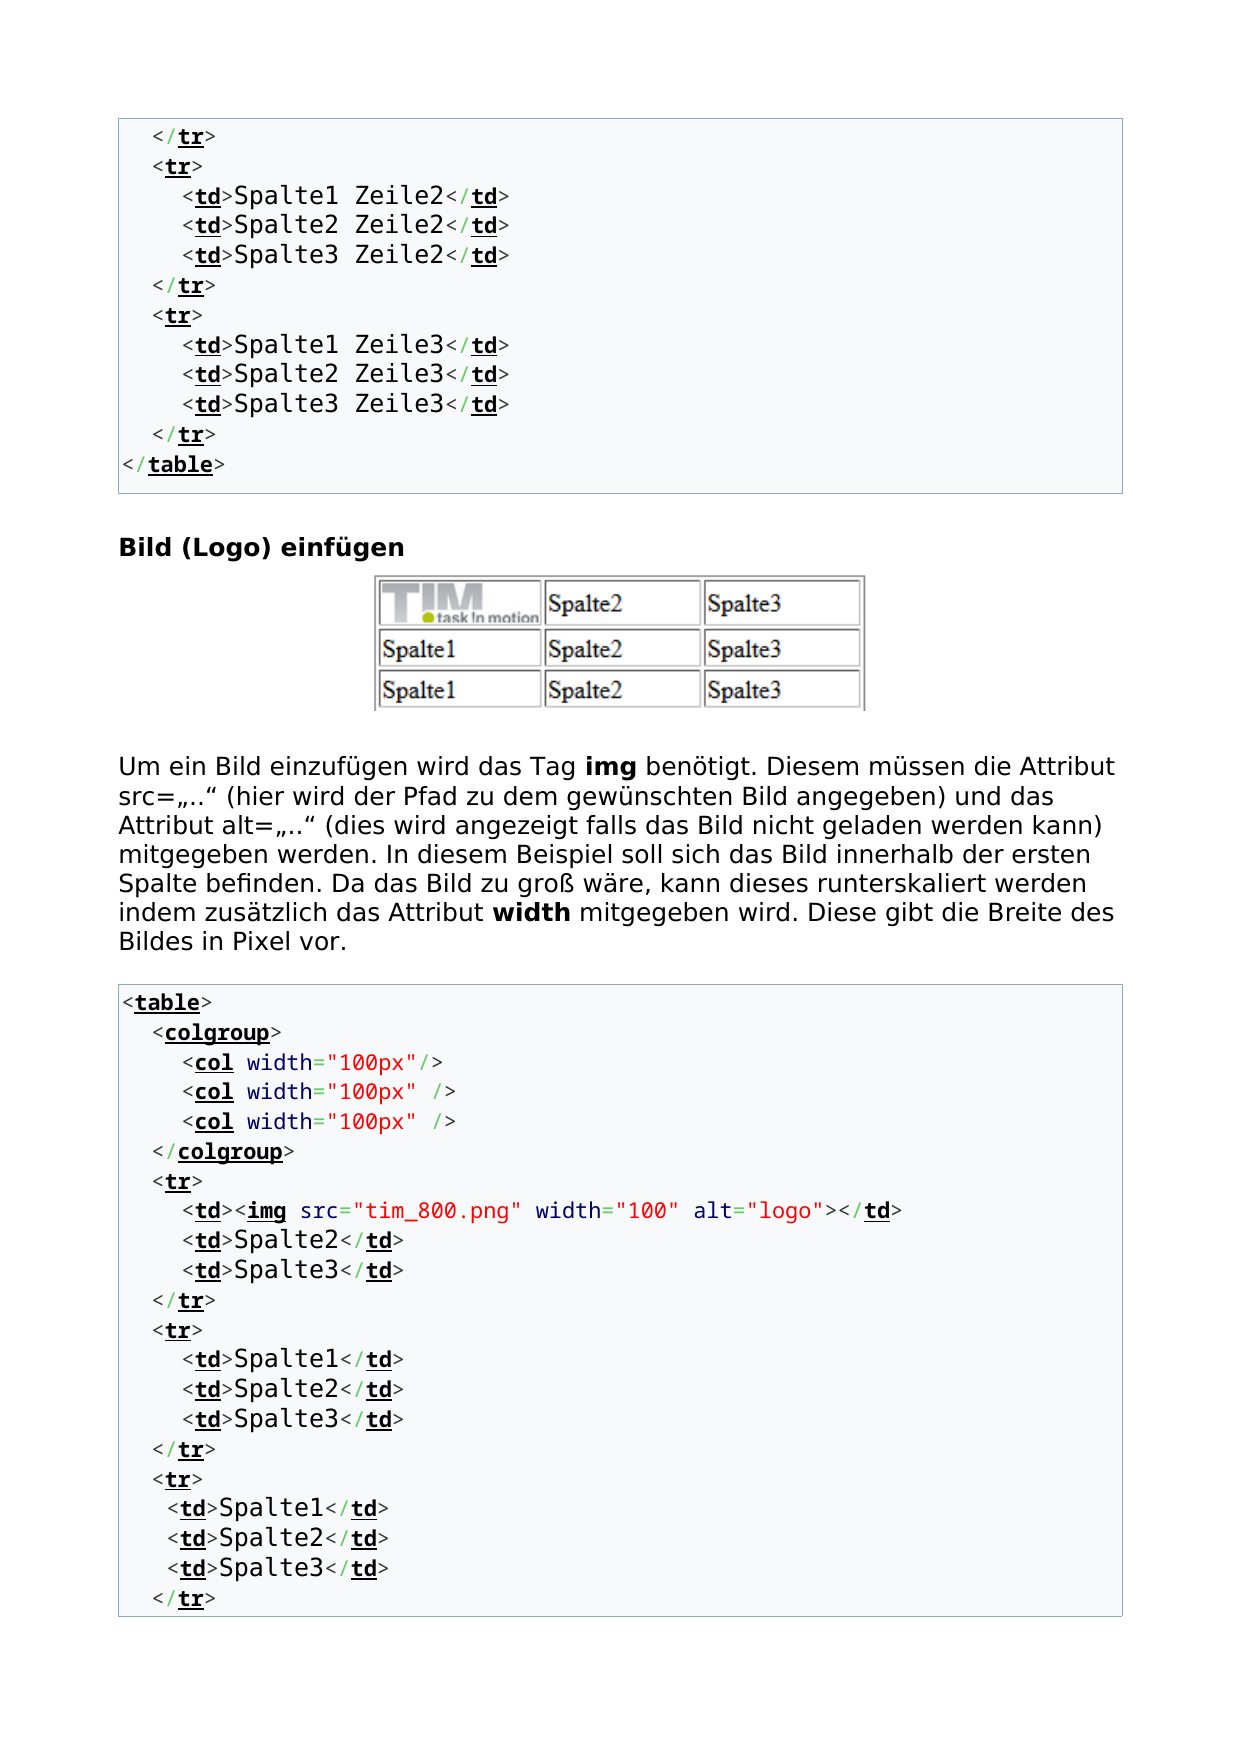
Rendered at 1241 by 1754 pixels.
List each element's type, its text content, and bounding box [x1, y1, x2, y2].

table_header <table> <colgroup> <col width="100px"/> <col width="100px" /> <col width="100px" /> </colgroup> <tr> <td><img src="tim_800.png" width="100" alt="logo"></td> <td>Spalte2</td> <td>Spalte3</td> </tr> <tr> <td>Spalte1</td> <td>Spalte2</td> <td>Spalte3</td> </tr> <tr> <td>Spalte1</td> <td>Spalte2</td> <td>Spalte3</td> </tr> [119, 985, 1122, 1616]
picture [373, 575, 867, 711]
subtitle Bild (Logo) einfügen [118, 533, 1122, 562]
text Um ein Bild einzufügen wird das Tag img benötigt. Diesem müssen die Attribut src=„..“ (hier wird der Pfad zu dem gewünschten Bild angegeben) und das Attribut alt=„..“ (dies wird angezeigt falls das Bild nicht geladen werden kann) mitgegeben werden. In diesem Beispiel soll sich das Bild innerhalb der ersten Spalte befinden. Da das Bild zu groß wäre, kann dieses runterskaliert werden indem zusätzlich das Attribut width mitgegeben wird. Diese gibt die Breite des Bildes in Pixel vor. [118, 752, 1122, 957]
table_header </tr> <tr> <td>Spalte1 Zeile2</td> <td>Spalte2 Zeile2</td> <td>Spalte3 Zeile2</td> </tr> <tr> <td>Spalte1 Zeile3</td> <td>Spalte2 Zeile3</td> <td>Spalte3 Zeile3</td> </tr> </table> [119, 119, 1122, 493]
